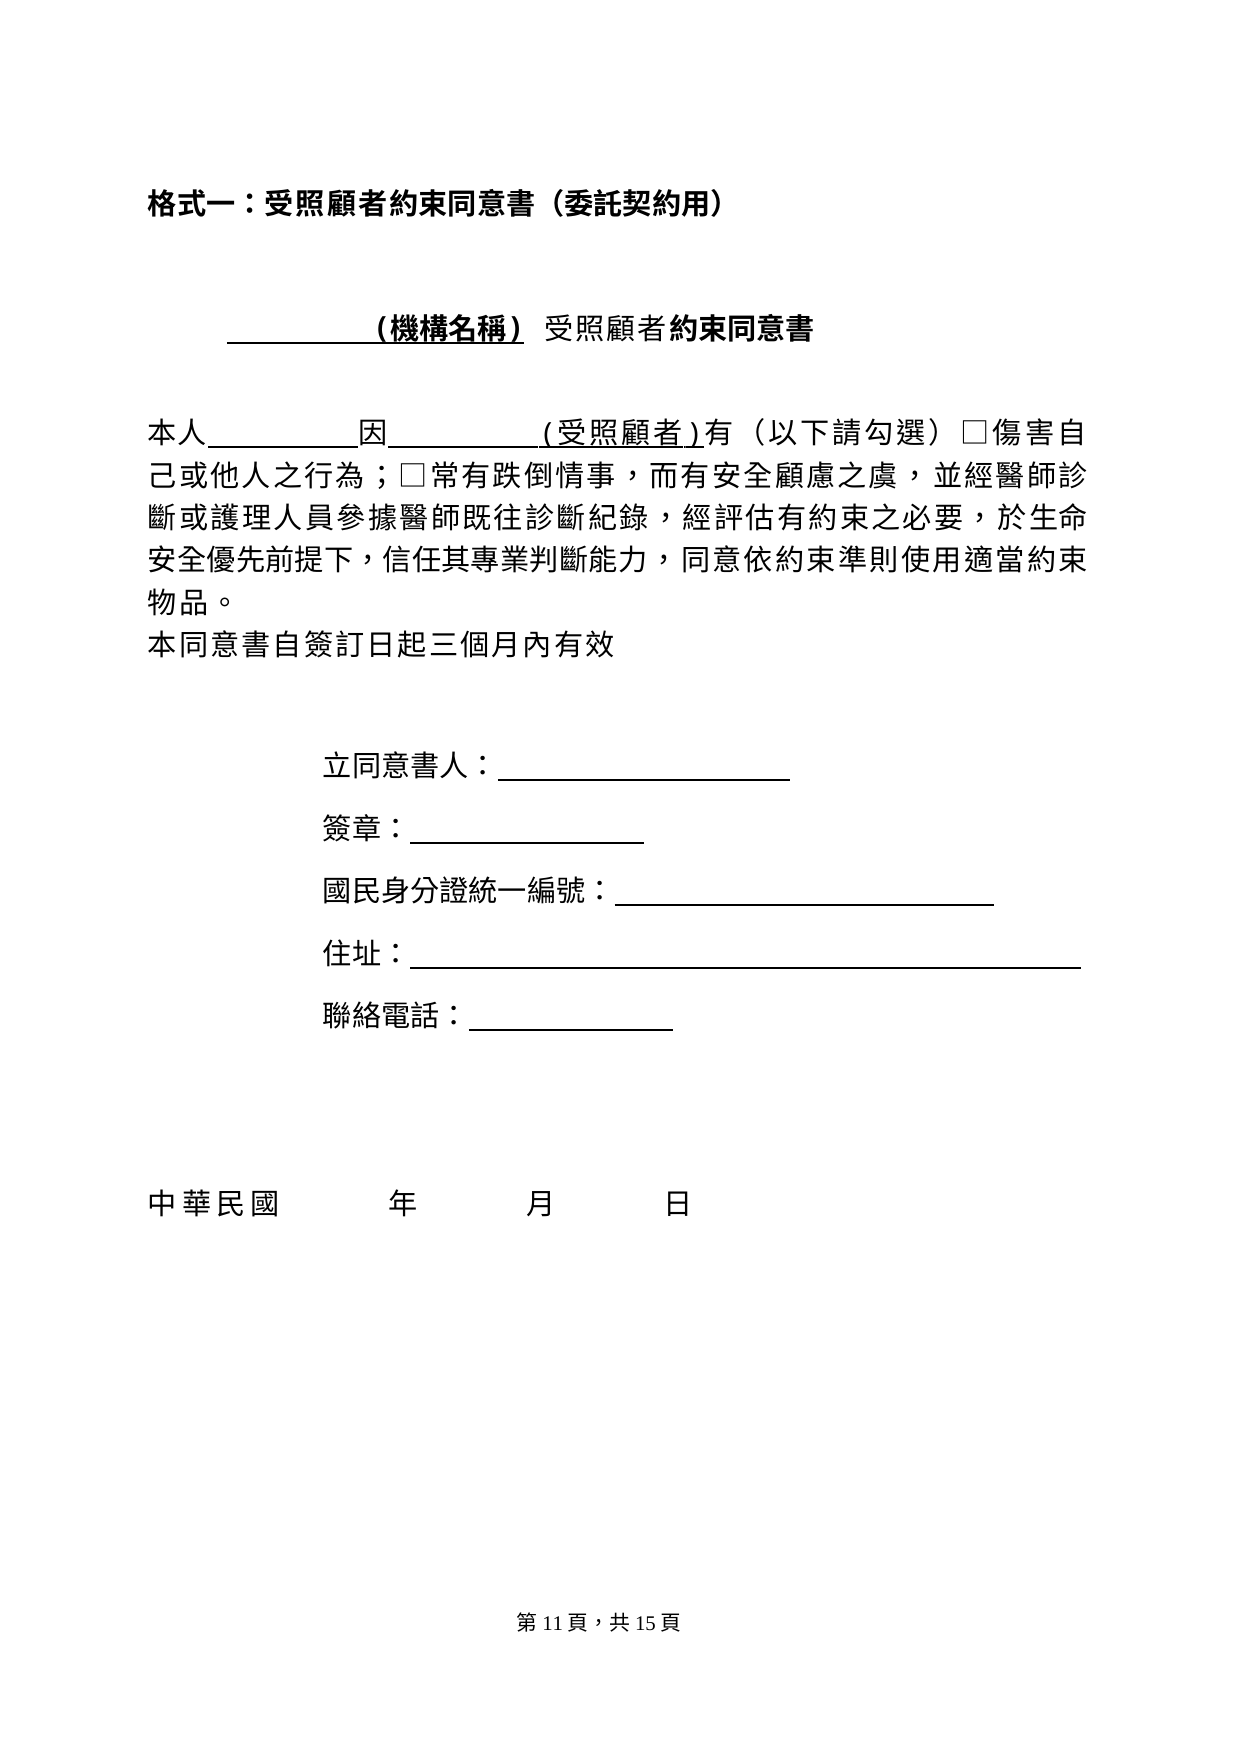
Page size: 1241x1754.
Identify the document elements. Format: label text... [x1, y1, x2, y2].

text 住址： [323, 910, 1087, 972]
text (機構名稱) 受照顧者約束同意書 [198, 285, 1087, 347]
text 國民身分證統一編號： [323, 847, 1087, 910]
text 本同意書自簽訂日起三個月內有效 [148, 621, 1087, 664]
text 中華民國 年 月 日 [148, 1160, 1087, 1222]
text 立同意書人： [323, 722, 1087, 785]
text 聯絡電話： [323, 972, 1087, 1035]
text 簽章： [323, 785, 1087, 847]
text 本人 因 (受照顧者)有（以下請勾選）□傷害自己或他人之行為；□常有跌倒情事，而有安全顧慮之虞，並經醫師診斷或護理人員參據醫師既往診斷紀錄，經評估有約束之必要，於生命安全優先前提下，信任其專業判斷能力，同意依約束準則使用適當約束物品。 [148, 410, 1087, 621]
text 格式一：受照顧者約束同意書（委託契約用） [148, 160, 1087, 222]
